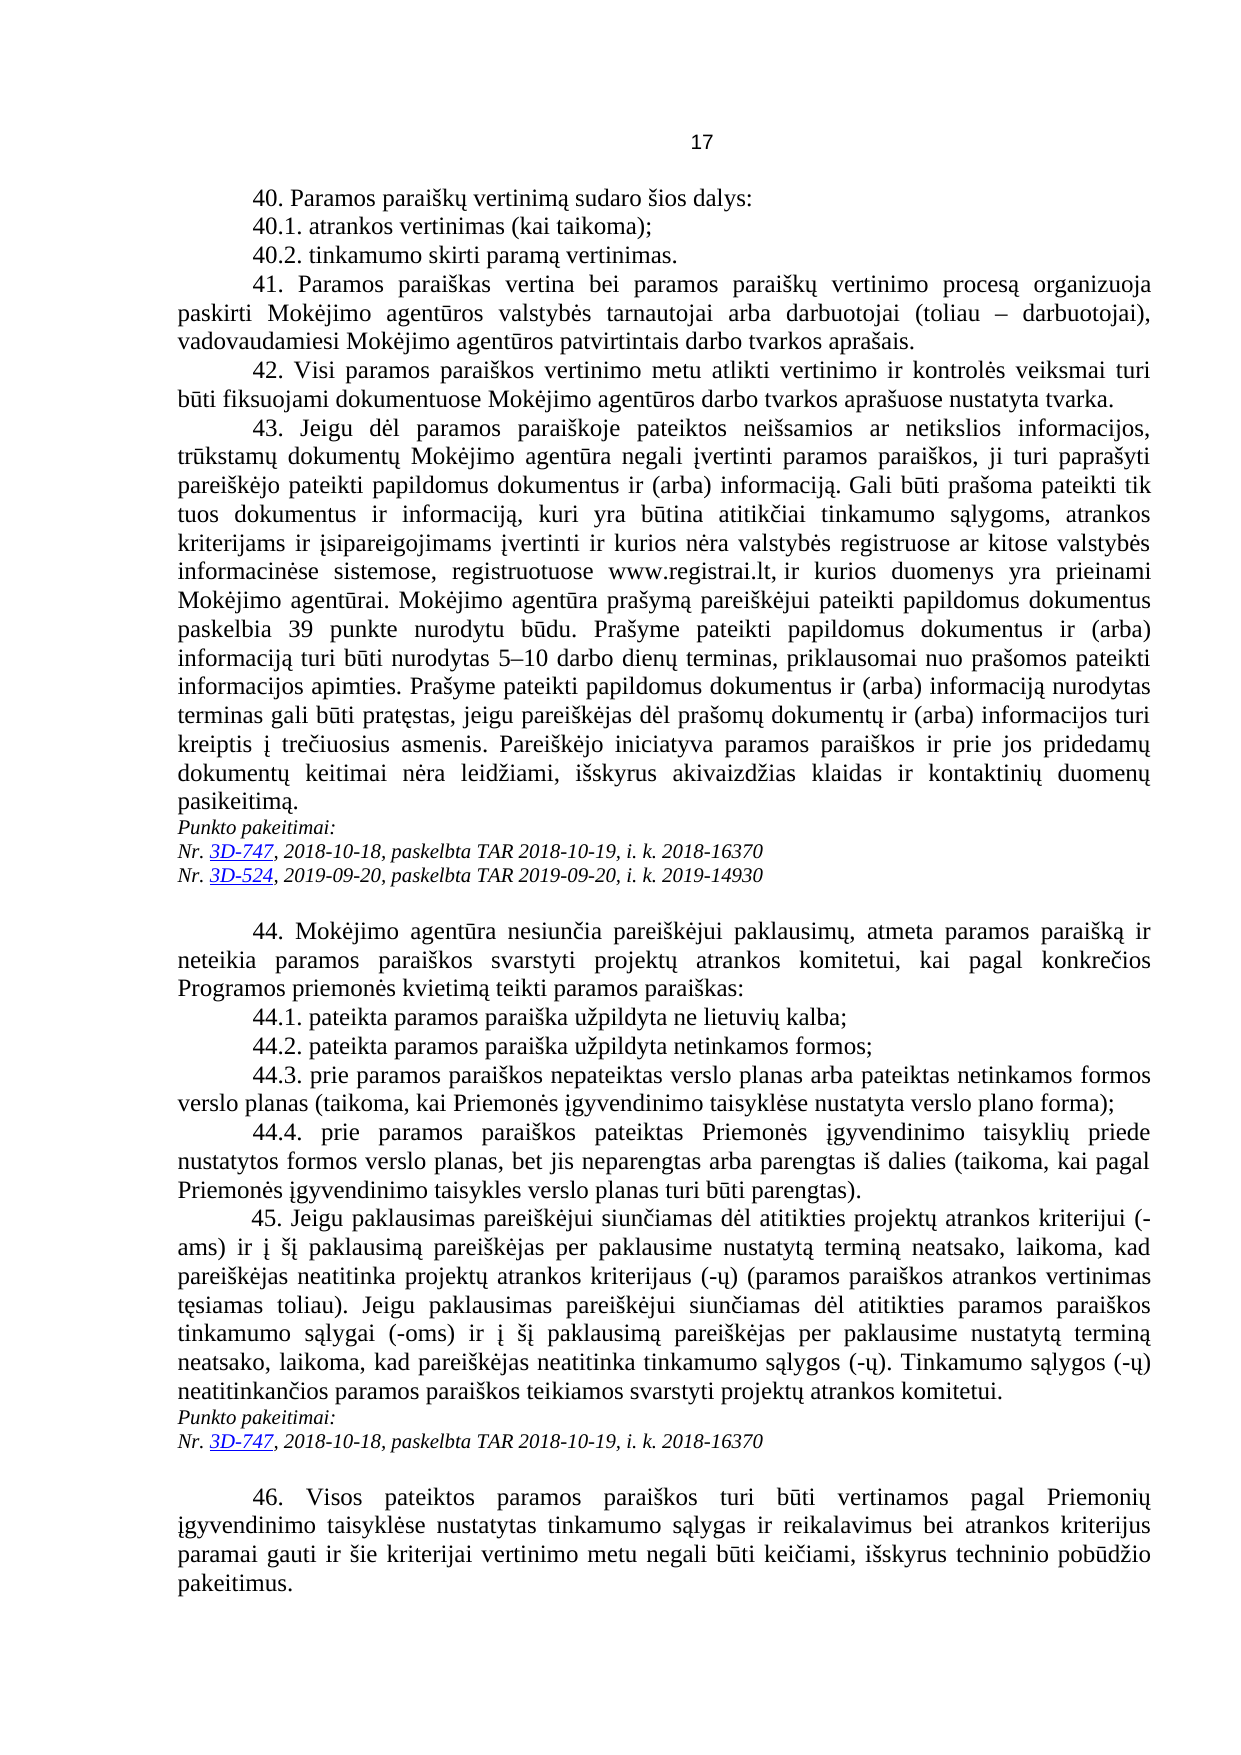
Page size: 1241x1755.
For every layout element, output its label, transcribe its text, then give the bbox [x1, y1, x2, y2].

text 42. Visi paramos paraiškos vertinimo metu atlikti vertinimo ir kontrolės veiksmai turi būti fiksuojami dokumentuose Mokėjimo agentūros darbo tvarkos aprašuose nustatyta tvarka. [177, 355, 1152, 413]
text 43. Jeigu dėl paramos paraiškoje pateiktos neišsamios ar netikslios informacijos, trūkstamų dokumentų Mokėjimo agentūra negali įvertinti paramos paraiškos, ji turi paprašyti pareiškėjo pateikti papildomus dokumentus ir (arba) informaciją. Gali būti prašoma pateikti tik tuos dokumentus ir informaciją, kuri yra būtina atitikčiai tinkamumo sąlygoms, atrankos kriterijams ir įsipareigojimams įvertinti ir kurios nėra valstybės registruose ar kitose valstybės informacinėse sistemose, registruotuose www.registrai.lt, ir kurios duomenys yra prieinami Mokėjimo agentūrai. Mokėjimo agentūra prašymą pareiškėjui pateikti papildomus dokumentus paskelbia 39 punkte nurodytu būdu. Prašyme pateikti papildomus dokumentus ir (arba) informaciją turi būti nurodytas 5–10 darbo dienų terminas, priklausomai nuo prašomos pateikti informacijos apimties. Prašyme pateikti papildomus dokumentus ir (arba) informaciją nurodytas terminas gali būti pratęstas, jeigu pareiškėjas dėl prašomų dokumentų ir (arba) informacijos turi kreiptis į trečiuosius asmenis. Pareiškėjo iniciatyva paramos paraiškos ir prie jos pridedamų dokumentų keitimai nėra leidžiami, išskyrus akivaizdžias klaidas ir kontaktinių duomenų pasikeitimą. [177, 413, 1152, 815]
text Punkto pakeitimai: [177, 815, 1152, 839]
text 40.2. tinkamumo skirti paramą vertinimas. [177, 240, 1152, 269]
text Nr. 3D-747, 2018-10-18, paskelbta TAR 2018-10-19, i. k. 2018-16370 [177, 1429, 1152, 1453]
text 44.1. pateikta paramos paraiška užpildyta ne lietuvių kalba; [177, 1002, 1152, 1031]
text 46. Visos pateiktos paramos paraiškos turi būti vertinamos pagal Priemonių įgyvendinimo taisyklėse nustatytas tinkamumo sąlygas ir reikalavimus bei atrankos kriterijus paramai gauti ir šie kriterijai vertinimo metu negali būti keičiami, išskyrus techninio pobūdžio pakeitimus. [177, 1482, 1152, 1597]
text 40.1. atrankos vertinimas (kai taikoma); [177, 211, 1152, 240]
text 44.2. pateikta paramos paraiška užpildyta netinkamos formos; [177, 1031, 1152, 1060]
text 40. Paramos paraiškų vertinimą sudaro šios dalys: [177, 183, 1152, 211]
text 41. Paramos paraiškas vertina bei paramos paraiškų vertinimo procesą organizuoja paskirti Mokėjimo agentūros valstybės tarnautojai arba darbuotojai (toliau – darbuotojai), vadovaudamiesi Mokėjimo agentūros patvirtintais darbo tvarkos aprašais. [177, 269, 1152, 355]
text Punkto pakeitimai: [177, 1405, 1152, 1429]
text 44.3. prie paramos paraiškos nepateiktas verslo planas arba pateiktas netinkamos formos verslo planas (taikoma, kai Priemonės įgyvendinimo taisyklėse nustatyta verslo plano forma); [177, 1060, 1152, 1117]
text 44.4. prie paramos paraiškos pateiktas Priemonės įgyvendinimo taisyklių priede nustatytos formos verslo planas, bet jis neparengtas arba parengtas iš dalies (taikoma, kai pagal Priemonės įgyvendinimo taisykles verslo planas turi būti parengtas). [177, 1117, 1152, 1203]
text Nr. 3D-524, 2019-09-20, paskelbta TAR 2019-09-20, i. k. 2019-14930 [177, 863, 1152, 887]
text 45. Jeigu paklausimas pareiškėjui siunčiamas dėl atitikties projektų atrankos kriterijui (-ams) ir į šį paklausimą pareiškėjas per paklausime nustatytą terminą neatsako, laikoma, kad pareiškėjas neatitinka projektų atrankos kriterijaus (-ų) (paramos paraiškos atrankos vertinimas tęsiamas toliau). Jeigu paklausimas pareiškėjui siunčiamas dėl atitikties paramos paraiškos tinkamumo sąlygai (-oms) ir į šį paklausimą pareiškėjas per paklausime nustatytą terminą neatsako, laikoma, kad pareiškėjas neatitinka tinkamumo sąlygos (-ų). Tinkamumo sąlygos (-ų) neatitinkančios paramos paraiškos teikiamos svarstyti projektų atrankos komitetui. [177, 1203, 1152, 1405]
text Nr. 3D-747, 2018-10-18, paskelbta TAR 2018-10-19, i. k. 2018-16370 [177, 839, 1152, 863]
text 44. Mokėjimo agentūra nesiunčia pareiškėjui paklausimų, atmeta paramos paraišką ir neteikia paramos paraiškos svarstyti projektų atrankos komitetui, kai pagal konkrečios Programos priemonės kvietimą teikti paramos paraiškas: [177, 916, 1152, 1002]
